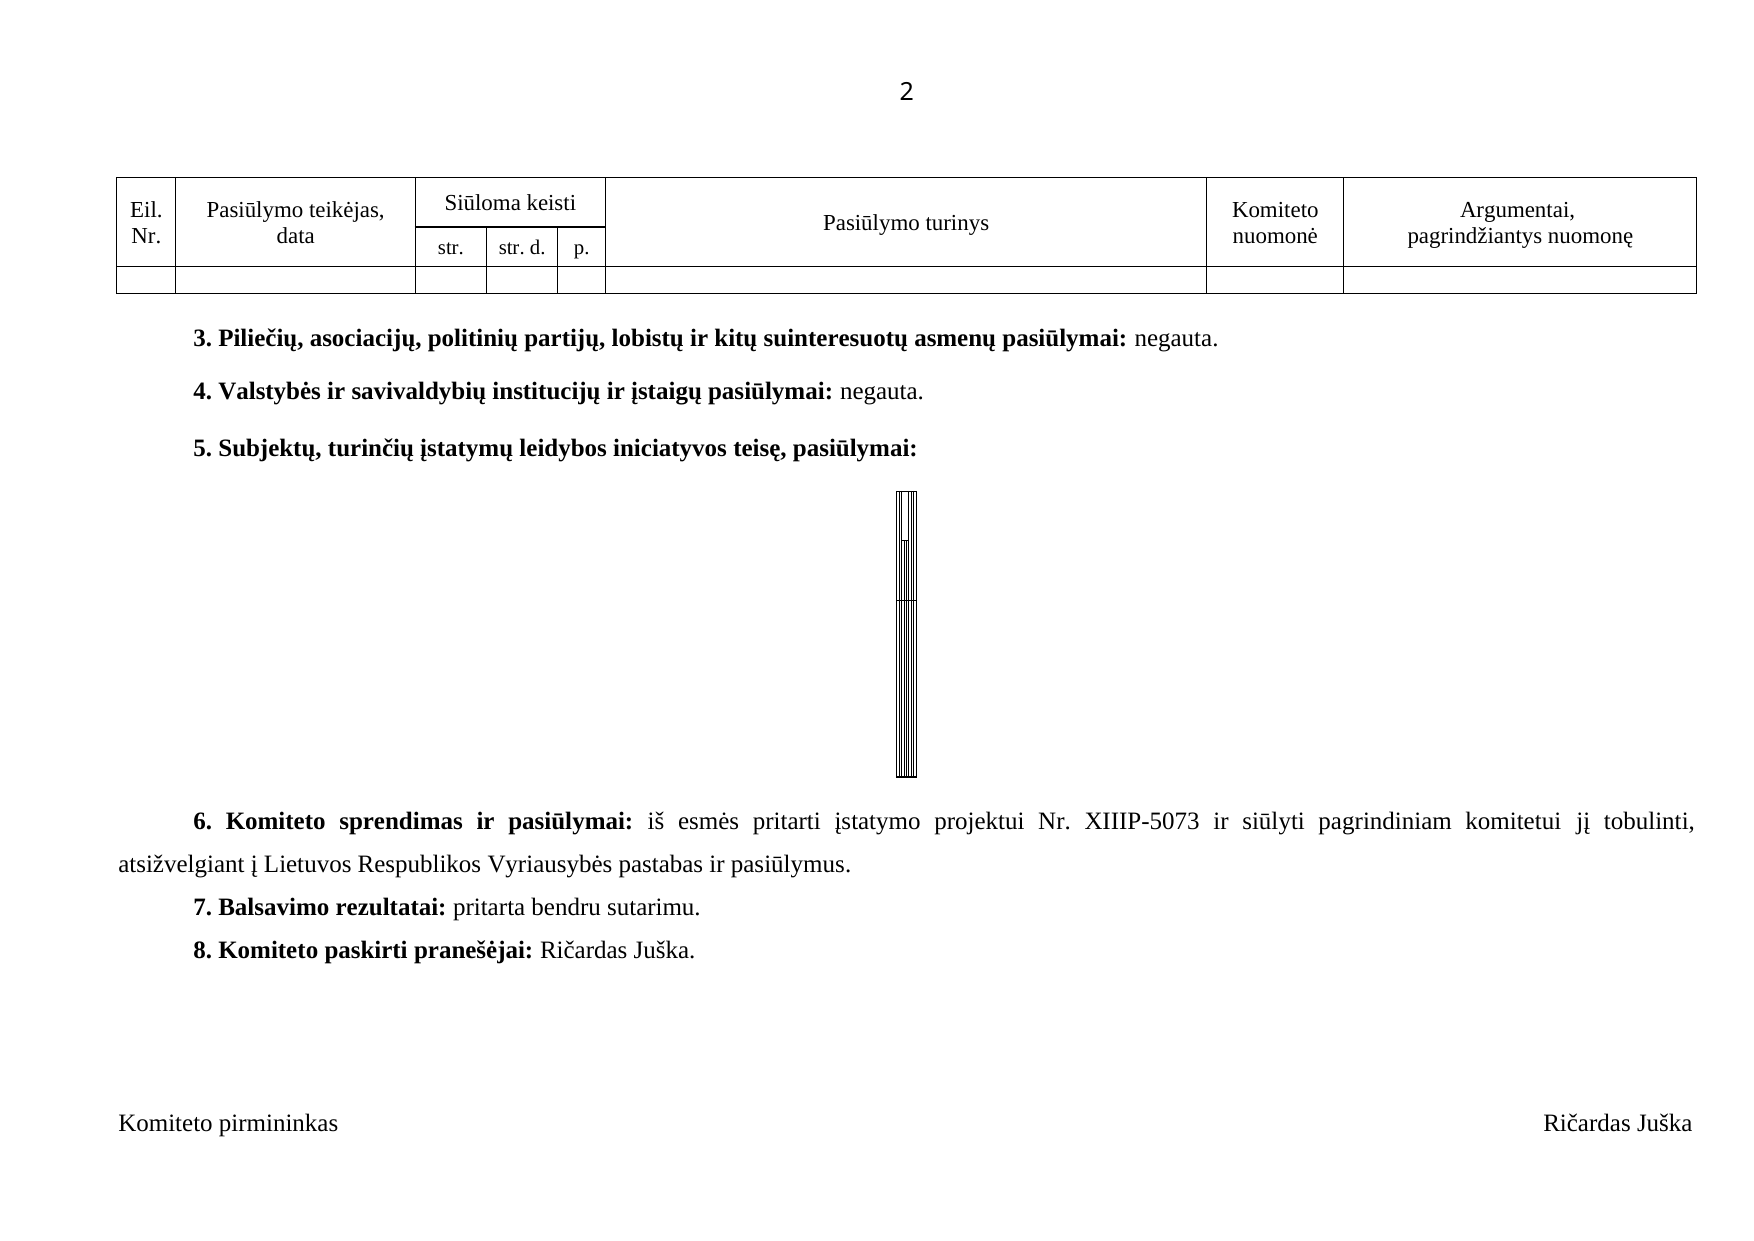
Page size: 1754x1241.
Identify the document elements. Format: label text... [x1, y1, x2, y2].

table_header Siūloma keisti [416, 178, 605, 226]
table_header Komiteto nuomonė [1207, 178, 1343, 266]
table_header Siūloma keisti [902, 492, 908, 540]
text 5. Subjektų, turinčių įstatymų leidybos iniciatyvos teisę, pasiūlymai: [118, 433, 1695, 462]
table_header Pasiūlymo turinys [606, 178, 1206, 266]
text 6. Komiteto sprendimas ir pasiūlymai: iš esmės pritarti įstatymo projektui Nr. XIIIP-5073 ir siūlyti pagrindiniam komitetui jį tobulinti, atsižvelgiant į Lietuvos Respublikos Vyriausybės pastabas ir pasiūlymus. [118, 806, 1695, 878]
table_cell [1344, 267, 1696, 293]
table_cell str. [416, 228, 486, 266]
table_header Eil. Nr. [117, 178, 175, 266]
table_cell p. [558, 228, 605, 266]
table_cell [558, 267, 605, 293]
text Komiteto pirmininkas (Parašas) Ričardas Juška [118, 1108, 1695, 1137]
table_cell [1207, 267, 1343, 293]
text 4. Valstybės ir savivaldybių institucijų ir įstaigų pasiūlymai: negauta. [118, 376, 1695, 404]
text 7. Balsavimo rezultatai: pritarta bendru sutarimu. [118, 892, 1695, 921]
table_header Argumentai, pagrindžiantys nuomonę [1344, 178, 1696, 266]
table_header Pasiūlymo teikėjas, data [176, 178, 415, 266]
table_cell [606, 267, 1206, 293]
table_cell [176, 267, 415, 293]
table_cell [487, 267, 557, 293]
table_cell [416, 267, 486, 293]
table_cell str. d. [487, 228, 557, 266]
text 8. Komiteto paskirti pranešėjai: Ričardas Juška. [118, 936, 1695, 964]
text 3. Piliečių, asociacijų, politinių partijų, lobistų ir kitų suinteresuotų asmenų pasiūlymai: negauta. [118, 323, 1695, 352]
table_cell [117, 267, 175, 293]
